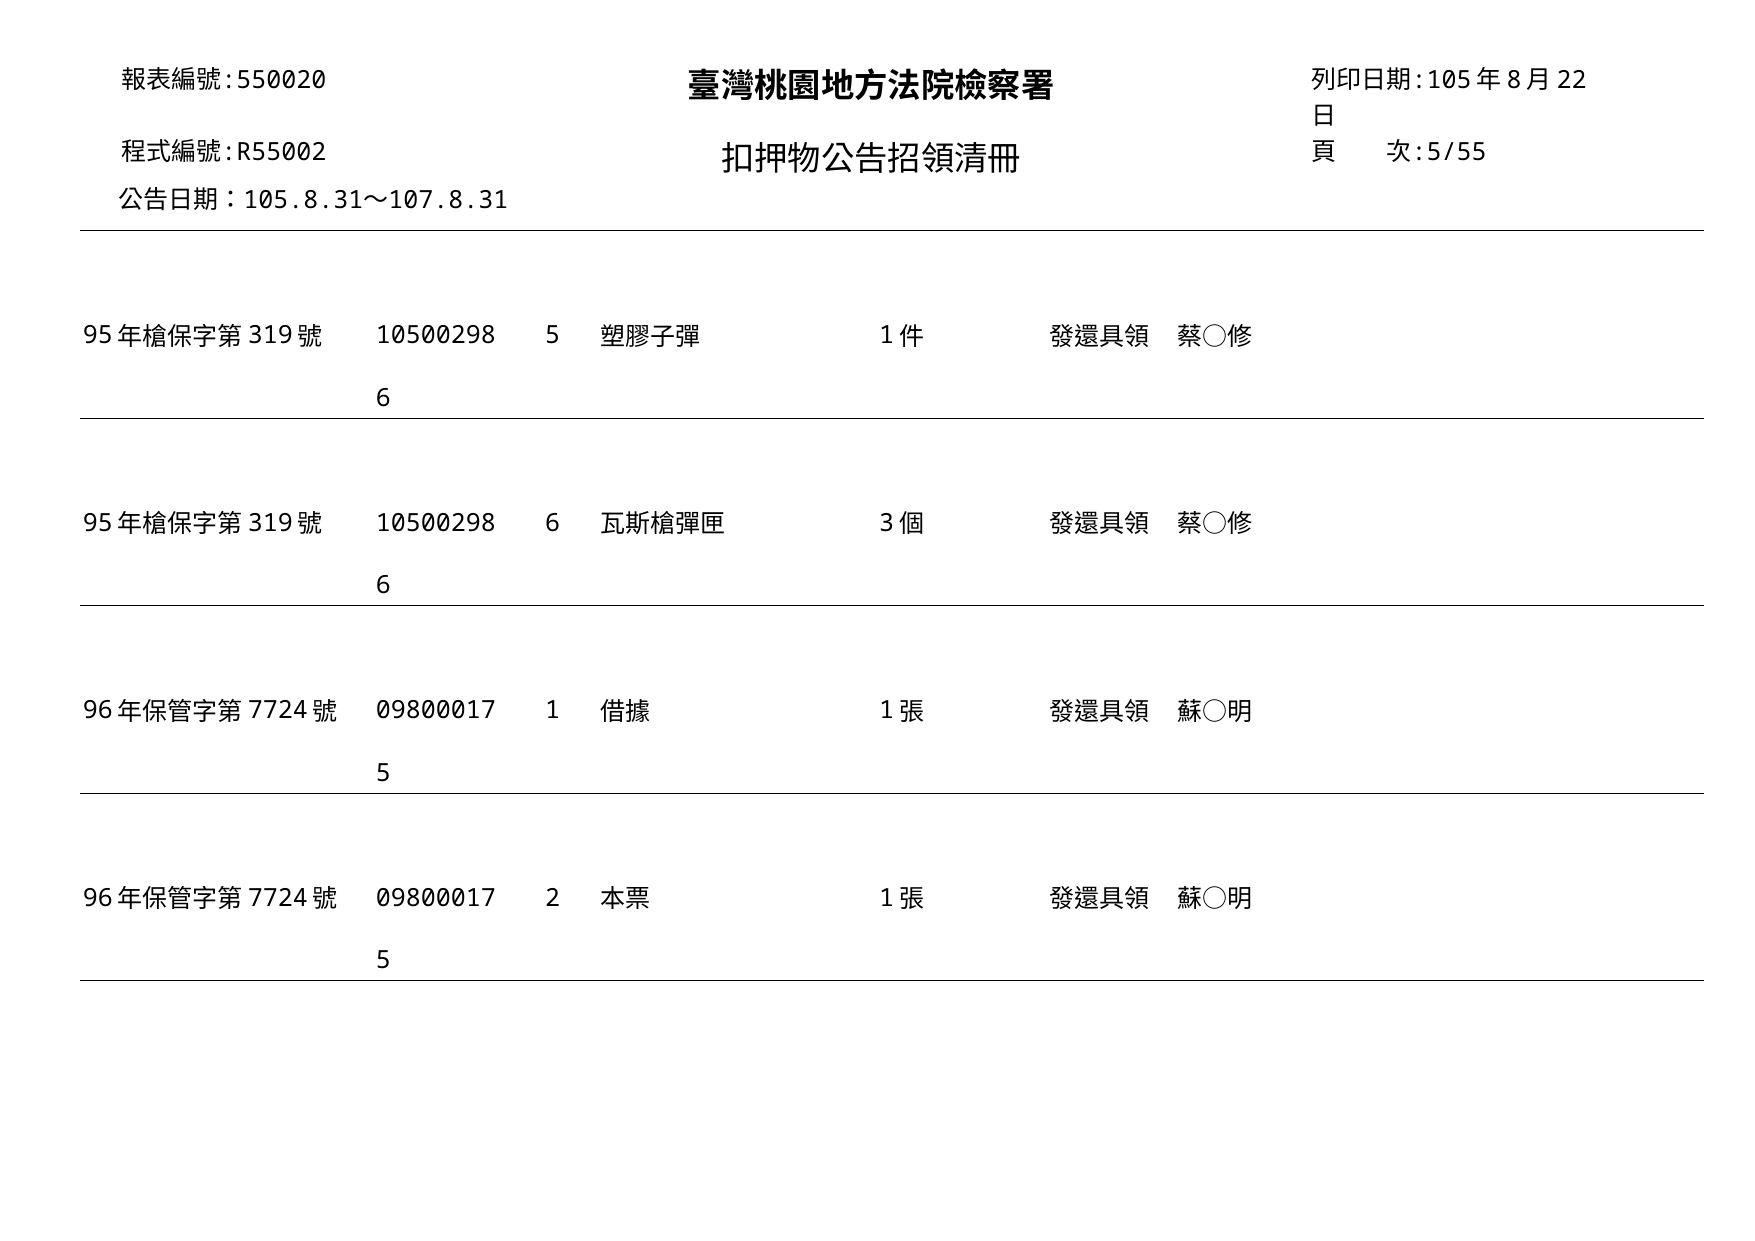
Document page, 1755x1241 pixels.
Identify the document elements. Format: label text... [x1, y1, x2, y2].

table_cell [927, 606, 1046, 792]
table_cell 本票 [597, 794, 807, 980]
table_cell [1317, 794, 1575, 980]
table_cell [1575, 794, 1704, 980]
table_cell 6 [507, 419, 597, 605]
table_cell 蘇○明 [1175, 606, 1317, 792]
table_cell 1 [507, 606, 597, 792]
table_cell 3個 [808, 419, 927, 605]
table_cell 1張 [808, 606, 927, 792]
table_cell 105002986 [373, 419, 507, 605]
table_cell 蔡○修 [1175, 419, 1317, 605]
table_cell [1317, 606, 1575, 792]
table_cell 蔡○修 [1175, 231, 1317, 417]
table_cell 發還具領 [1046, 606, 1175, 792]
table_cell [1317, 231, 1575, 417]
table_cell 098000175 [373, 606, 507, 792]
table_cell [1575, 231, 1704, 417]
table_cell [1575, 606, 1704, 792]
table_cell 發還具領 [1046, 231, 1175, 417]
table_cell [1317, 419, 1575, 605]
table_cell 2 [507, 794, 597, 980]
table_cell 098000175 [373, 794, 507, 980]
table_cell [927, 419, 1046, 605]
table_cell 5 [507, 231, 597, 417]
table_cell 95年槍保字第319號 [80, 231, 373, 417]
table_cell 發還具領 [1046, 419, 1175, 605]
table_cell [927, 231, 1046, 417]
table_cell 蘇○明 [1175, 794, 1317, 980]
table_cell 95年槍保字第319號 [80, 419, 373, 605]
table_cell [927, 794, 1046, 980]
table_cell 塑膠子彈 [597, 231, 807, 417]
table_cell 1張 [808, 794, 927, 980]
table_cell [1575, 419, 1704, 605]
table_cell 1件 [808, 231, 927, 417]
table_cell 105002986 [373, 231, 507, 417]
table_cell 96年保管字第7724號 [80, 794, 373, 980]
table_cell 瓦斯槍彈匣 [597, 419, 807, 605]
table_cell 借據 [597, 606, 807, 792]
table_cell 96年保管字第7724號 [80, 606, 373, 792]
table_cell 發還具領 [1046, 794, 1175, 980]
